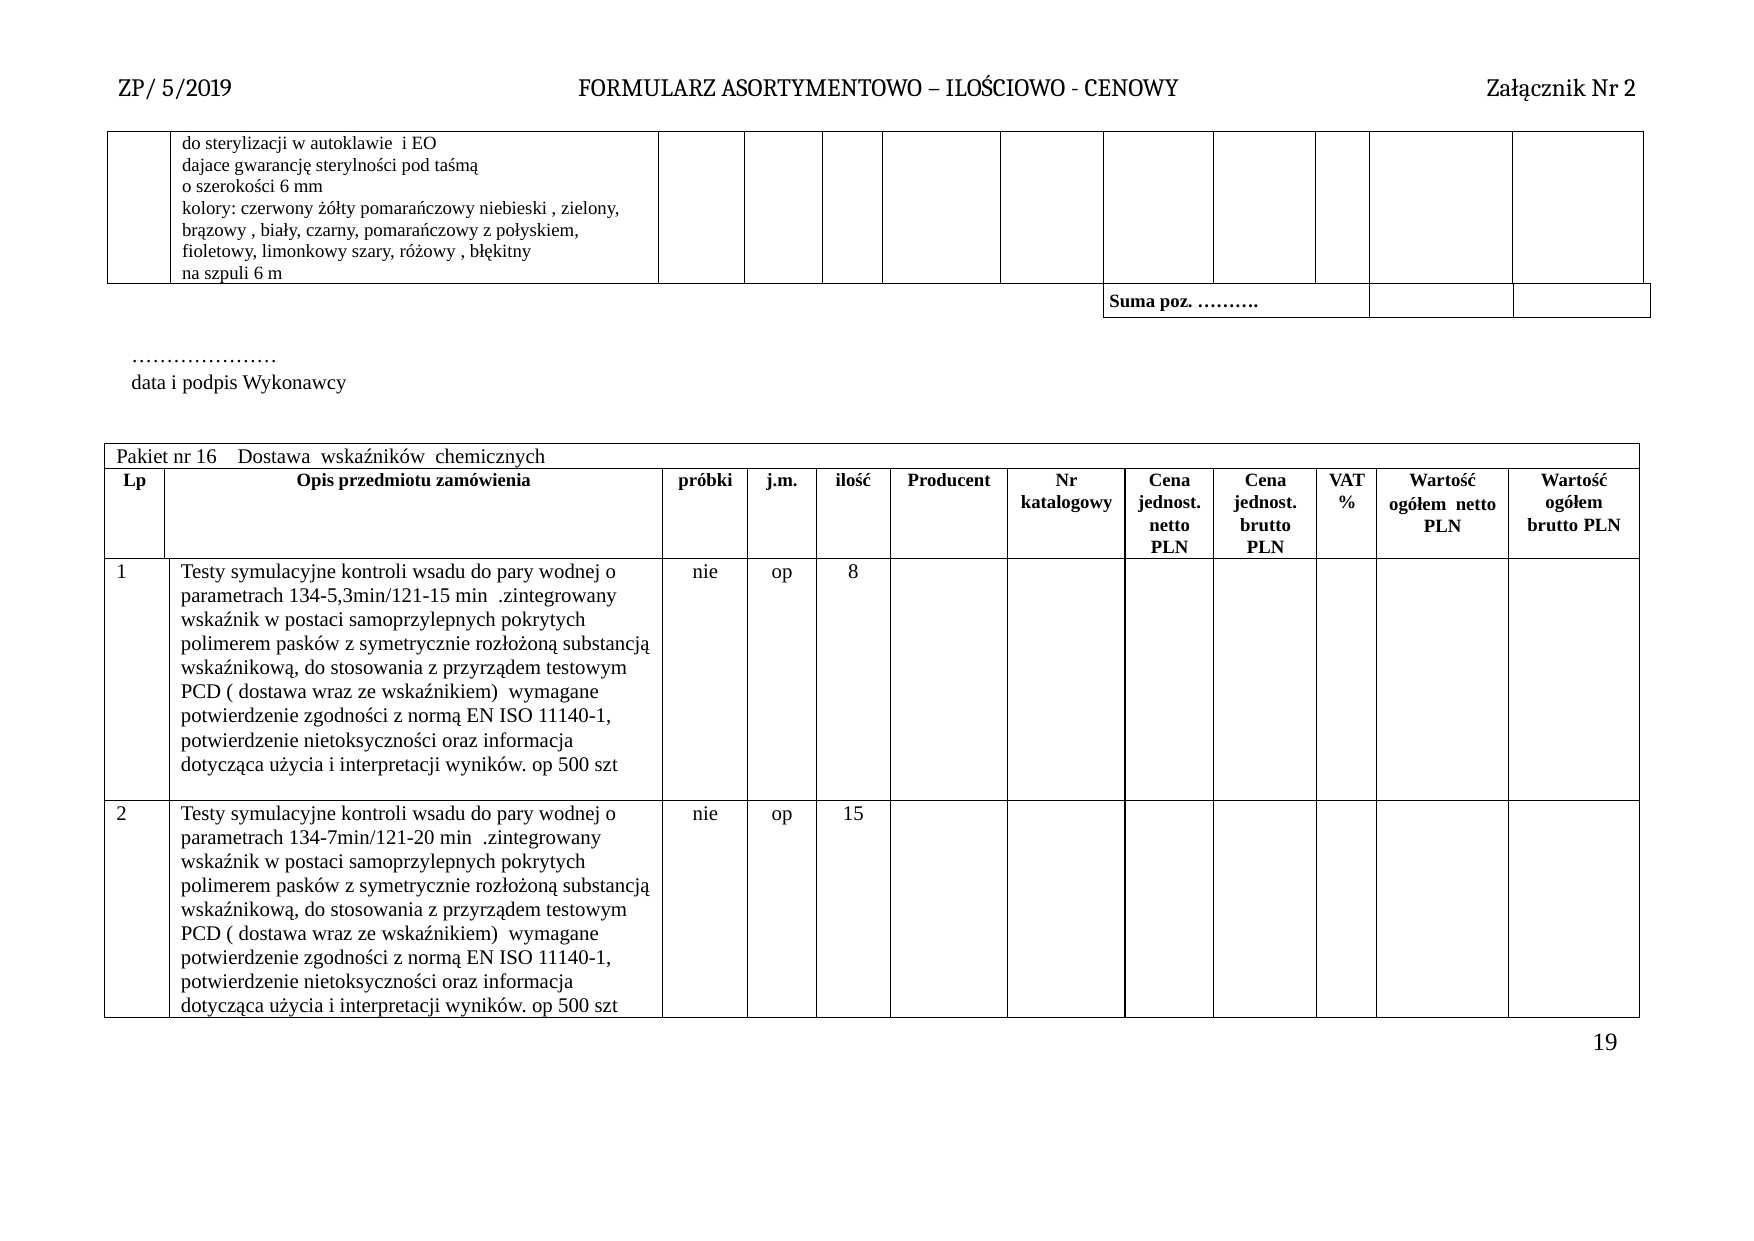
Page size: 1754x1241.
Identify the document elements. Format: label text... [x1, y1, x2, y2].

table_cell op [748, 801, 816, 1017]
table_cell [1214, 132, 1315, 283]
table_cell Suma poz. ………. [1104, 284, 1369, 317]
table_cell Wartość ogółem brutto PLN [1509, 469, 1639, 558]
table_cell [1640, 558, 1651, 800]
table_cell Opis przedmiotu zamówienia [165, 469, 662, 558]
table_cell próbki [663, 469, 747, 558]
table_cell [659, 132, 744, 283]
table_cell [1640, 468, 1651, 558]
table_cell [1008, 559, 1124, 800]
table_cell [108, 132, 170, 283]
table_cell [1126, 559, 1213, 800]
table_cell VAT % [1317, 469, 1376, 558]
table_cell nie [663, 801, 747, 1017]
table_cell Testy symulacyjne kontroli wsadu do pary wodnej o parametrach 134-7min/121-20 min .zintegrowany wskaźnik w postaci samoprzylepnych pokrytych polimerem pasków z symetrycznie rozłożoną substancją wskaźnikową, do stosowania z przyrządem testowym PCD ( dostawa wraz ze wskaźnikiem) wymagane potwierdzenie zgodności z normą EN ISO 11140-1, potwierdzenie nietoksyczności oraz informacja dotycząca użycia i interpretacji wyników. op 500 szt [170, 801, 662, 1017]
table_cell Lp [105, 469, 164, 558]
table_cell 8 [817, 559, 890, 800]
table_cell [891, 801, 1007, 1017]
table_cell op [748, 559, 816, 800]
table_cell [1377, 559, 1508, 800]
table_header Pakiet nr 16 Dostawa wskaźników chemicznych [105, 444, 1639, 468]
table_cell [1008, 801, 1124, 1017]
table_cell [1316, 132, 1369, 283]
table_cell [1646, 131, 1650, 283]
table_cell [823, 132, 882, 283]
table_cell [1640, 800, 1651, 1017]
table_cell Testy symulacyjne kontroli wsadu do pary wodnej o parametrach 134-5,3min/121-15 min .zintegrowany wskaźnik w postaci samoprzylepnych pokrytych polimerem pasków z symetrycznie rozłożoną substancją wskaźnikową, do stosowania z przyrządem testowym PCD ( dostawa wraz ze wskaźnikiem) wymagane potwierdzenie zgodności z normą EN ISO 11140-1, potwierdzenie nietoksyczności oraz informacja dotycząca użycia i interpretacji wyników. op 500 szt [170, 559, 662, 800]
table_cell [1513, 132, 1643, 283]
table_cell [1317, 801, 1376, 1017]
table_cell [1370, 132, 1512, 283]
table_cell [1509, 801, 1639, 1017]
table_cell ilość [817, 469, 890, 558]
table_cell Cena jednost. brutto PLN [1214, 469, 1316, 558]
table_cell [1509, 559, 1639, 800]
table_cell [745, 132, 822, 283]
table_cell Nr katalogowy [1008, 469, 1124, 558]
table_header ………………… [124, 342, 539, 368]
table_cell [1370, 284, 1513, 317]
table_cell 15 [817, 801, 890, 1017]
table_cell [1214, 559, 1316, 800]
table_cell [1001, 132, 1103, 283]
table_cell [107, 284, 1103, 317]
table_cell nie [663, 559, 747, 800]
table_cell [1317, 559, 1376, 800]
table_cell [883, 132, 1000, 283]
table_cell [1126, 801, 1213, 1017]
table_cell Producent [891, 469, 1007, 558]
table_cell [891, 559, 1007, 800]
table_cell j.m. [748, 469, 816, 558]
table_cell [1377, 801, 1508, 1017]
table_cell [1104, 132, 1213, 283]
table_cell data i podpis Wykonawcy [124, 369, 539, 395]
table_cell 2 [105, 801, 169, 1017]
table_cell [1214, 801, 1316, 1017]
table_cell [1514, 284, 1650, 317]
table_header [1640, 443, 1651, 468]
table_cell do sterylizacji w autoklawie i EO dajace gwarancję sterylności pod taśmą o szerokości 6 mm kolory: czerwony żółty pomarańczowy niebieski , zielony, brązowy , biały, czarny, pomarańczowy z połyskiem, fioletowy, limonkowy szary, różowy , błękitny na szpuli 6 m [171, 132, 658, 283]
table_cell Cena jednost. netto PLN [1126, 469, 1213, 558]
table_cell 1 [105, 559, 169, 800]
table_cell Wartość ogółem netto PLN [1377, 469, 1508, 558]
